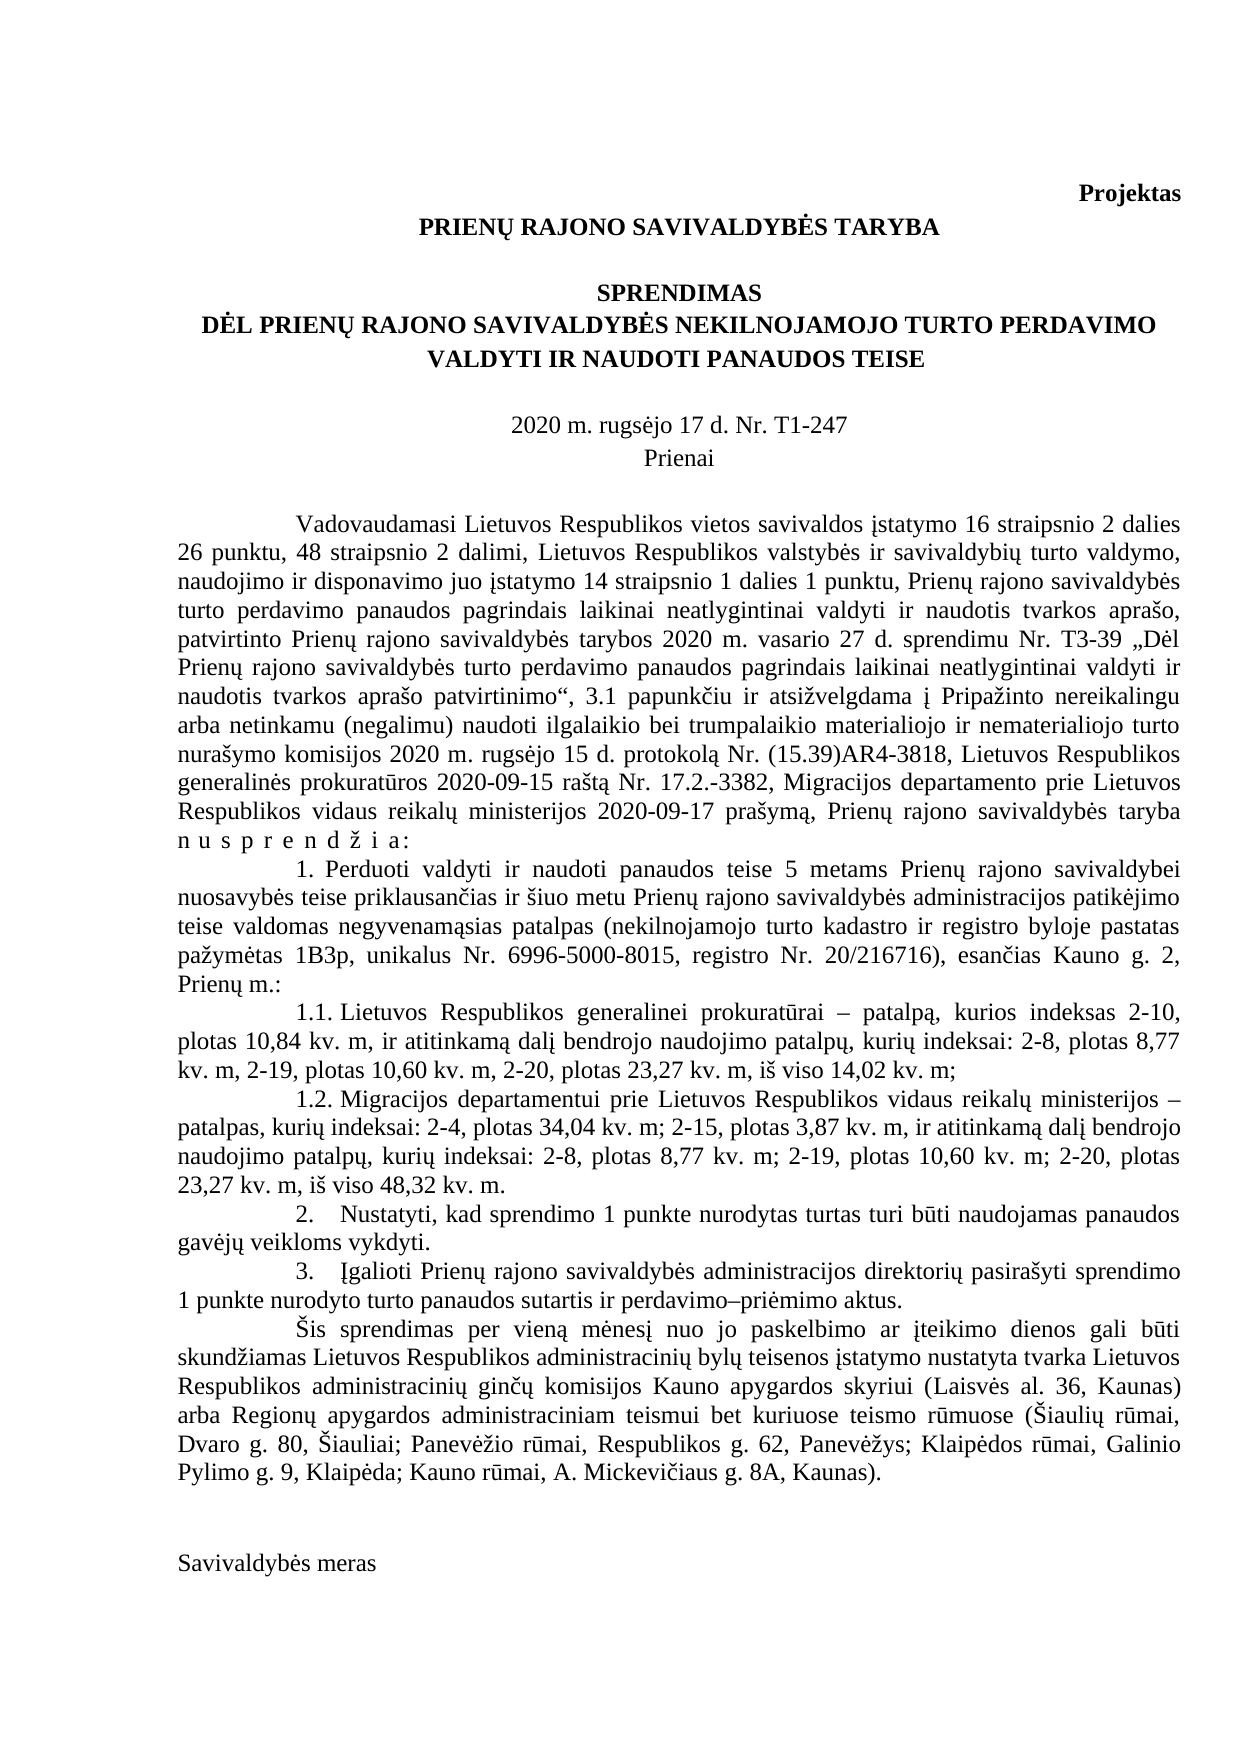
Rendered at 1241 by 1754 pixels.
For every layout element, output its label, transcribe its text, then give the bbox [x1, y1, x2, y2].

text 1.2. Migracijos departamentui prie Lietuvos Respublikos vidaus reikalų ministerijos – patalpas, kurių indeksai: 2-4, plotas 34,04 kv. m; 2-15, plotas 3,87 kv. m, ir atitinkamą dalį bendrojo naudojimo patalpų, kurių indeksai: 2-8, plotas 8,77 kv. m; 2-19, plotas 10,60 kv. m; 2-20, plotas 23,27 kv. m, iš viso 48,32 kv. m. [177, 1084, 1181, 1199]
text Prienai [177, 443, 1181, 471]
text 2. Nustatyti, kad sprendimo 1 punkte nurodytas turtas turi būti naudojamas panaudos gavėjų veikloms vykdyti. [177, 1199, 1181, 1256]
text 3. Įgalioti Prienų rajono savivaldybės administracijos direktorių pasirašyti sprendimo 1 punkte nurodyto turto panaudos sutartis ir perdavimo–priėmimo aktus. [177, 1256, 1181, 1314]
text 1. Perduoti valdyti ir naudoti panaudos teise 5 metams Prienų rajono savivaldybei nuosavybės teise priklausančias ir šiuo metu Prienų rajono savivaldybės administracijos patikėjimo teise valdomas negyvenamąsias patalpas (nekilnojamojo turto kadastro ir registro byloje pastatas pažymėtas 1B3p, unikalus Nr. 6996-5000-8015, registro Nr. 20/216716), esančias Kauno g. 2, Prienų m.: [177, 854, 1181, 997]
text DĖL PRIENŲ RAJONO SAVIVALDYBĖS NEKILNOJAMOJO TURTO PERDAVIMO VALDYTI IR NAUDOTI PANAUDOS TEISE [177, 311, 1181, 372]
text PRIENŲ RAJONO savivaldybės TARYBA [177, 212, 1181, 240]
text 2020 m. rugsėjo 17 d. Nr. T1-247 [177, 410, 1181, 438]
text Savivaldybės meras [177, 1548, 1181, 1577]
text Vadovaudamasi Lietuvos Respublikos vietos savivaldos įstatymo 16 straipsnio 2 dalies 26 punktu, 48 straipsnio 2 dalimi, Lietuvos Respublikos valstybės ir savivaldybių turto valdymo, naudojimo ir disponavimo juo įstatymo 14 straipsnio 1 dalies 1 punktu, Prienų rajono savivaldybės turto perdavimo panaudos pagrindais laikinai neatlygintinai valdyti ir naudotis tvarkos aprašo, patvirtinto Prienų rajono savivaldybės tarybos 2020 m. vasario 27 d. sprendimu Nr. T3-39 „Dėl Prienų rajono savivaldybės turto perdavimo panaudos pagrindais laikinai neatlygintinai valdyti ir naudotis tvarkos aprašo patvirtinimo“, 3.1 papunkčiu ir atsižvelgdama į Pripažinto nereikalingu arba netinkamu (negalimu) naudoti ilgalaikio bei trumpalaikio materialiojo ir nematerialiojo turto nurašymo komisijos 2020 m. rugsėjo 15 d. protokolą Nr. (15.39)AR4-3818, Lietuvos Respublikos generalinės prokuratūros 2020-09-15 raštą Nr. 17.2.-3382, Migracijos departamento prie Lietuvos Respublikos vidaus reikalų ministerijos 2020-09-17 prašymą, Prienų rajono savivaldybės taryba n u s p r e n d ž i a: [177, 509, 1181, 854]
text Projektas [177, 178, 1181, 207]
text SPRENDIMAS [177, 278, 1181, 306]
text Šis sprendimas per vieną mėnesį nuo jo paskelbimo ar įteikimo dienos gali būti skundžiamas Lietuvos Respublikos administracinių bylų teisenos įstatymo nustatyta tvarka Lietuvos Respublikos administracinių ginčų komisijos Kauno apygardos skyriui (Laisvės al. 36, Kaunas) arba Regionų apygardos administraciniam teismui bet kuriuose teismo rūmuose (Šiaulių rūmai, Dvaro g. 80, Šiauliai; Panevėžio rūmai, Respublikos g. 62, Panevėžys; Klaipėdos rūmai, Galinio Pylimo g. 9, Klaipėda; Kauno rūmai, A. Mickevičiaus g. 8A, Kaunas). [177, 1314, 1181, 1486]
text 1.1. Lietuvos Respublikos generalinei prokuratūrai – patalpą, kurios indeksas 2-10, plotas 10,84 kv. m, ir atitinkamą dalį bendrojo naudojimo patalpų, kurių indeksai: 2-8, plotas 8,77 kv. m, 2-19, plotas 10,60 kv. m, 2-20, plotas 23,27 kv. m, iš viso 14,02 kv. m; [177, 997, 1181, 1084]
